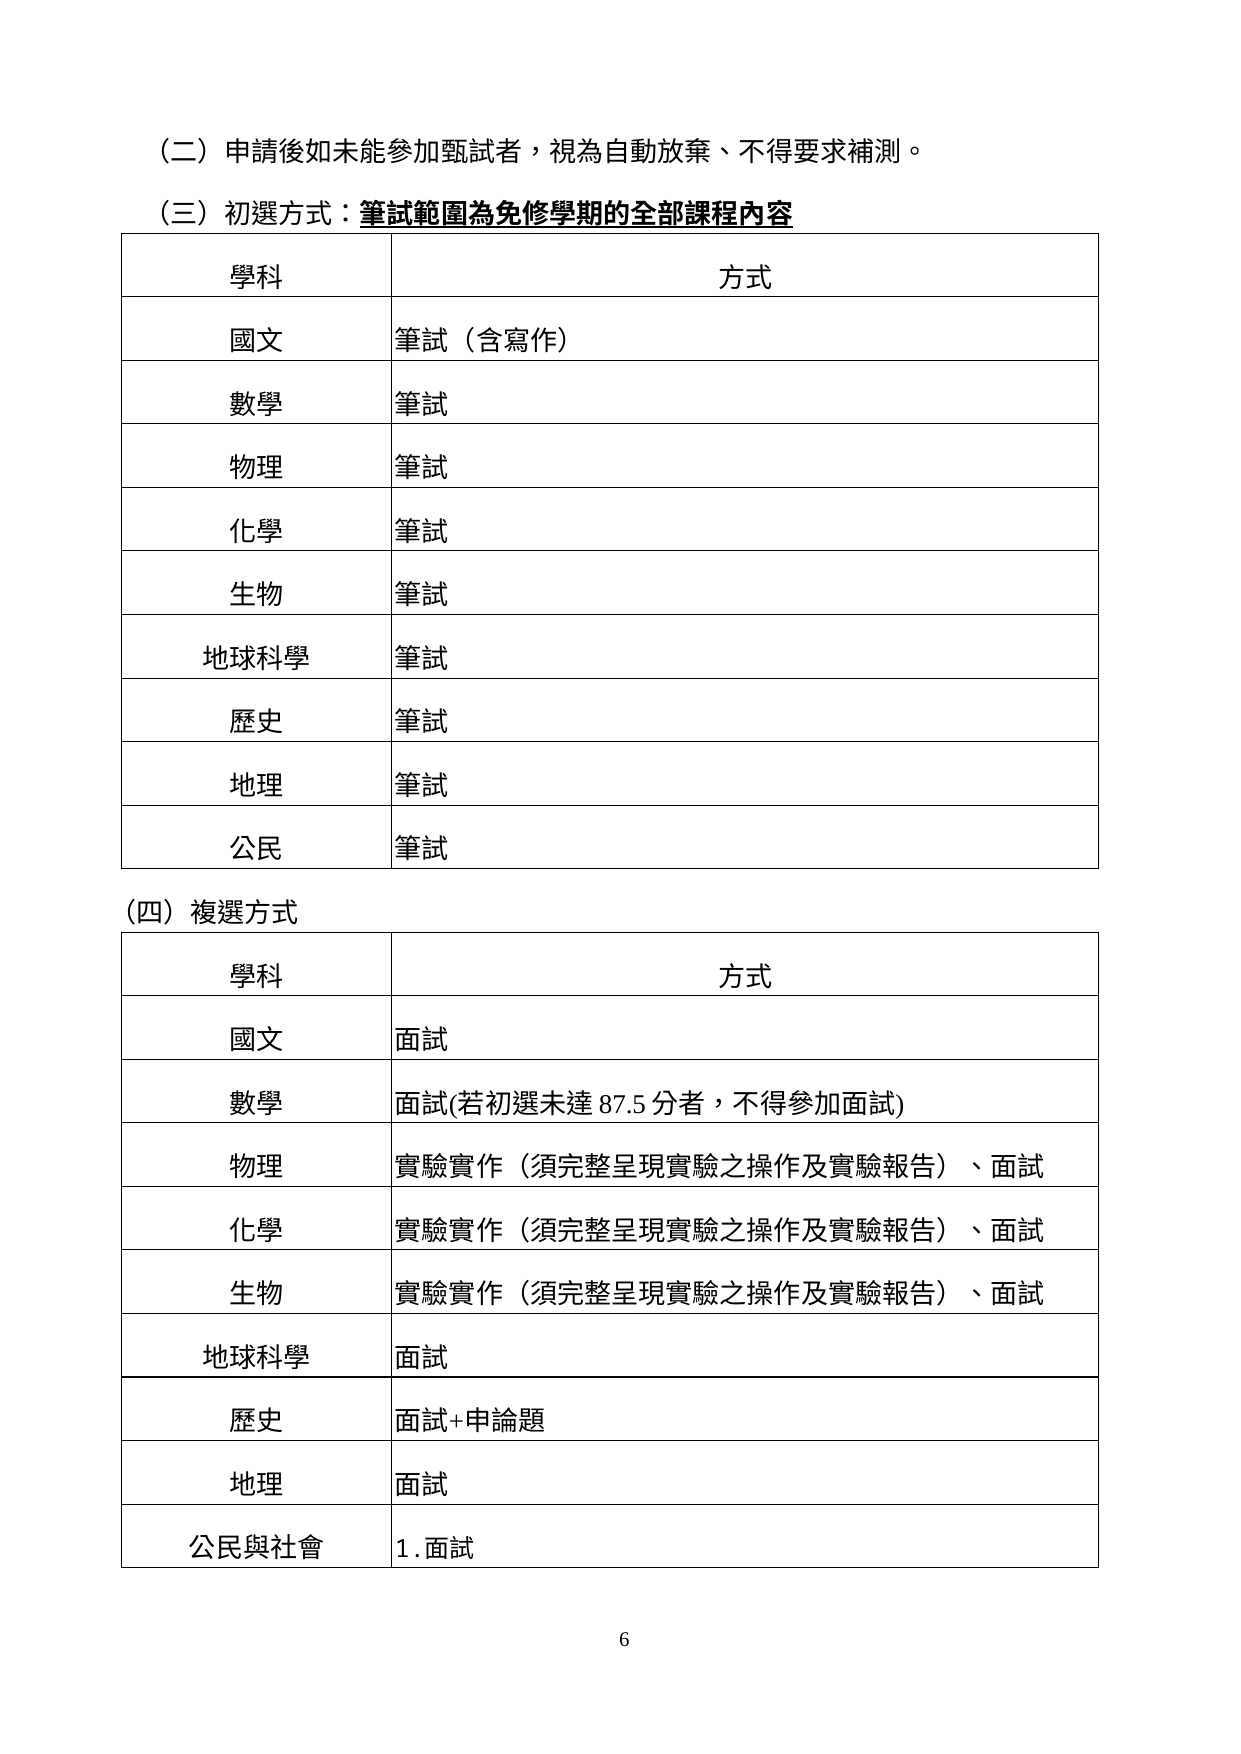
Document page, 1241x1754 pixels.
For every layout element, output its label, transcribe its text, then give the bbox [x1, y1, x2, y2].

table_cell 化學 [122, 488, 391, 550]
table_cell 筆試 [392, 806, 1098, 868]
table_header 方式 [392, 234, 1098, 296]
table_cell 實驗實作（須完整呈現實驗之操作及實驗報告）、面試 [392, 1250, 1098, 1313]
text （四）複選方式 [89, 869, 1152, 932]
table_cell 歷史 [122, 679, 391, 741]
table_cell 生物 [122, 551, 391, 614]
table_cell 筆試 [392, 361, 1098, 423]
table_cell 筆試 [392, 488, 1098, 550]
table_cell 國文 [122, 297, 391, 360]
table_cell 筆試（含寫作） [392, 297, 1098, 360]
table_header 學科 [122, 234, 391, 296]
table_cell 面試 [392, 1314, 1098, 1376]
table_cell 面試 [392, 996, 1098, 1059]
text （三）初選方式：筆試範圍為免修學期的全部課程內容 [89, 170, 1152, 233]
table_cell 化學 [122, 1187, 391, 1249]
table_cell 實驗實作（須完整呈現實驗之操作及實驗報告）、面試 [392, 1123, 1098, 1186]
table_cell 國文 [122, 996, 391, 1059]
table_cell 面試(若初選未達87.5分者，不得參加面試) [392, 1060, 1098, 1122]
table_cell 公民 [122, 806, 391, 868]
table_cell 地理 [122, 1441, 391, 1503]
table_cell 地理 [122, 742, 391, 804]
table_cell 筆試 [392, 424, 1098, 487]
table_cell 地球科學 [122, 615, 391, 677]
table_cell 物理 [122, 424, 391, 487]
table_cell 面試 [392, 1441, 1098, 1503]
table_cell 筆試 [392, 615, 1098, 677]
table_cell 物理 [122, 1123, 391, 1186]
table_cell 筆試 [392, 742, 1098, 804]
table_cell 歷史 [122, 1378, 391, 1440]
table_header 方式 [392, 933, 1098, 995]
table_header 學科 [122, 933, 391, 995]
text （二）申請後如未能參加甄試者，視為自動放棄、不得要求補測。 [89, 108, 1152, 170]
table_cell 實驗實作（須完整呈現實驗之操作及實驗報告）、面試 [392, 1187, 1098, 1249]
table_cell 地球科學 [122, 1314, 391, 1376]
table_cell 生物 [122, 1250, 391, 1313]
table_cell 1.面試 [392, 1505, 1098, 1567]
table_cell 筆試 [392, 679, 1098, 741]
table_cell 公民與社會 [122, 1505, 391, 1567]
table_cell 數學 [122, 1060, 391, 1122]
table_cell 筆試 [392, 551, 1098, 614]
table_cell 面試+申論題 [392, 1378, 1098, 1440]
table_cell 數學 [122, 361, 391, 423]
